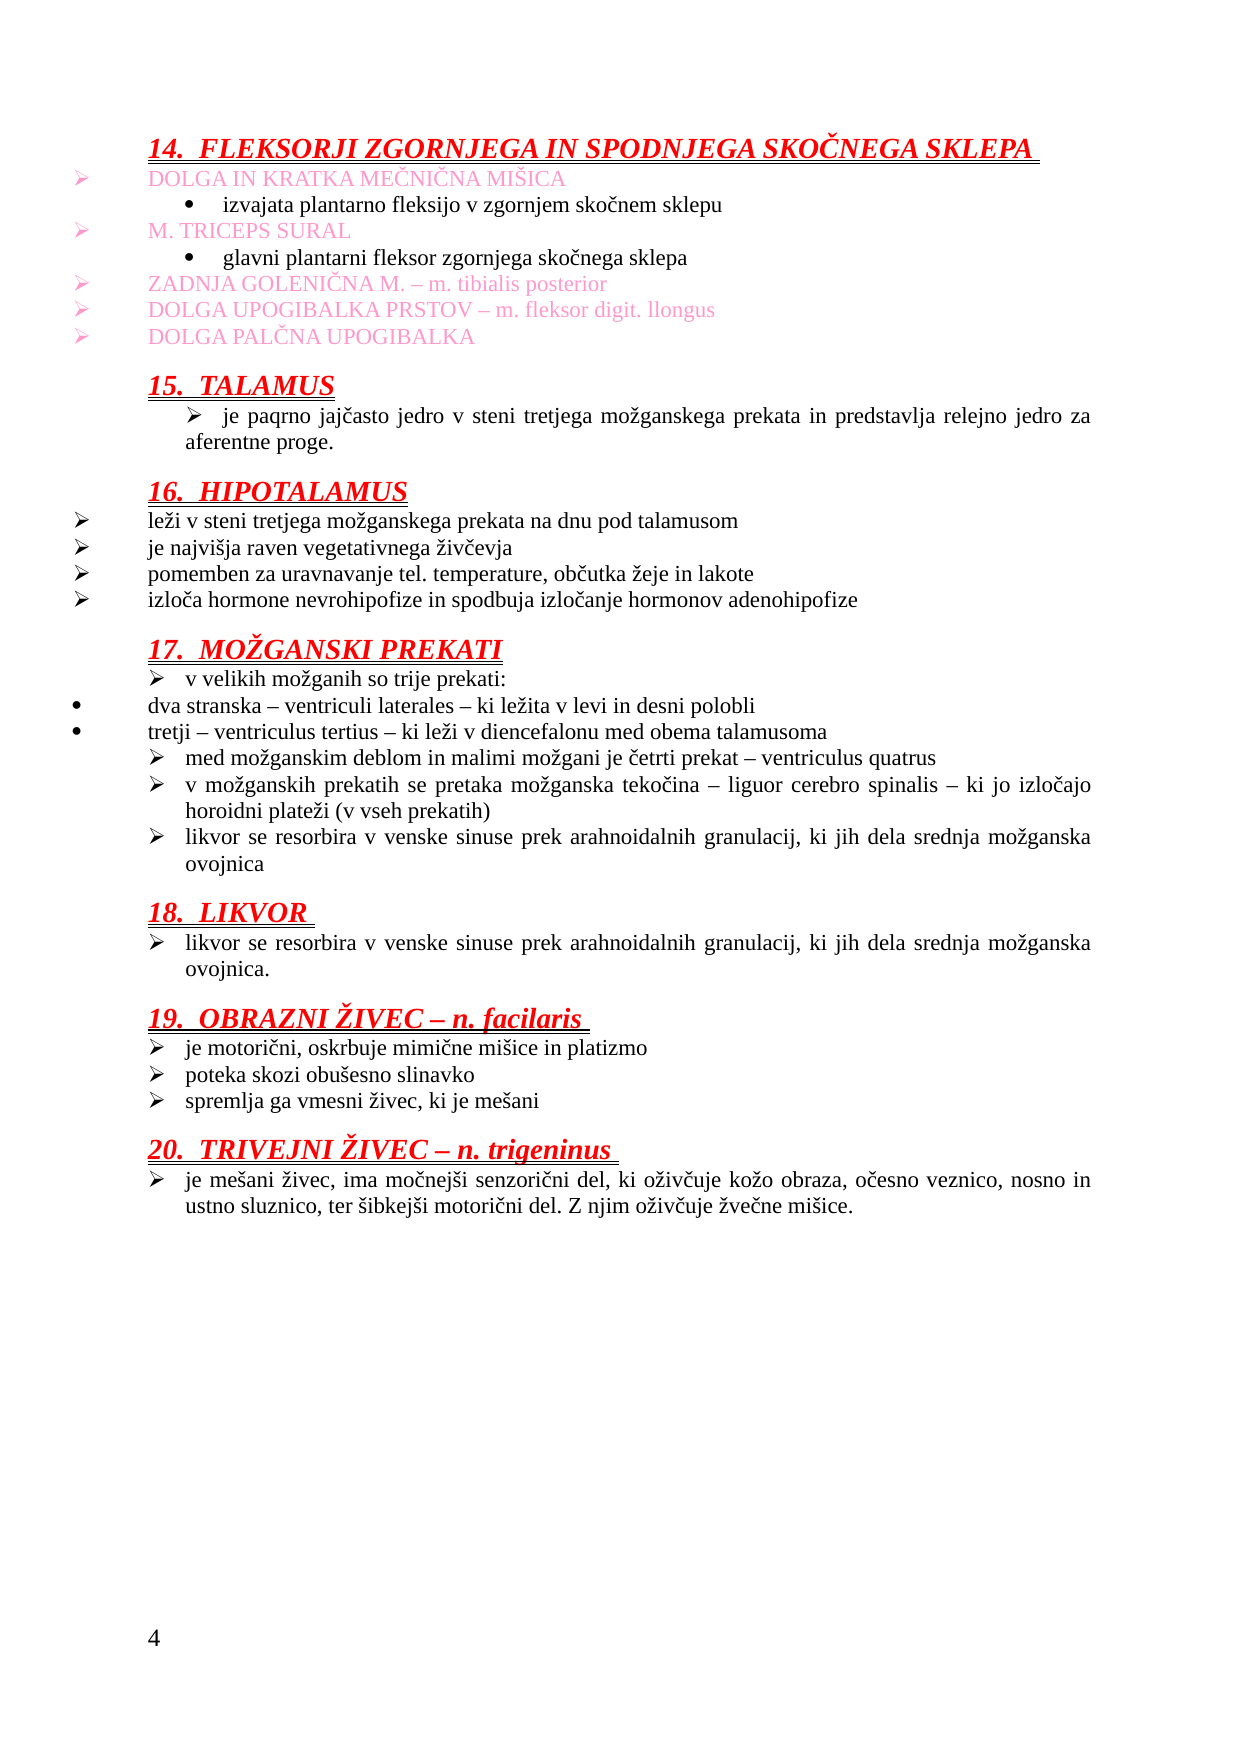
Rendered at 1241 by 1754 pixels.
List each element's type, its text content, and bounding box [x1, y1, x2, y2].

list je mešani živec, ima močnejši senzorični del, ki oživčuje kožo obraza, očesno veznico, nosno in ustno sluznico, ter šibkejši motorični del. Z njim oživčuje žvečne mišice. [148, 1166, 1093, 1219]
list likvor se resorbira v venske sinuse prek arahnoidalnih granulacij, ki jih dela srednja možganska ovojnica [148, 823, 1093, 876]
list pomemben za uravnavanje tel. temperature, občutka žeje in lakote [73, 560, 1093, 586]
text 20. TRIVEJNI ŽIVEC – n. trigeninus [148, 1132, 1093, 1166]
text 17. MOŽGANSKI PREKATI [148, 632, 1093, 665]
list M. TRICEPS SURAL [73, 217, 1093, 244]
list glavni plantarni fleksor zgornjega skočnega sklepa [185, 244, 1093, 270]
list dva stranska – ventriculi laterales – ki ležita v levi in desni polobli [73, 692, 1093, 718]
list spremlja ga vmesni živec, ki je mešani [148, 1087, 1093, 1113]
list je motorični, oskrbuje mimične mišice in platizmo [148, 1034, 1093, 1061]
list DOLGA UPOGIBALKA PRSTOV – m. fleksor digit. llongus [73, 296, 1093, 323]
list leži v steni tretjega možganskega prekata na dnu pod talamusom [73, 507, 1093, 533]
text 15. TALAMUS [148, 368, 1093, 402]
list ZADNJA GOLENIČNA M. – m. tibialis posterior [73, 270, 1093, 296]
list DOLGA IN KRATKA MEČNIČNA MIŠICA [73, 164, 1093, 191]
text 18. LIKVOR [148, 895, 1093, 929]
list v velikih možganih so trije prekati: [148, 665, 1093, 692]
list izloča hormone nevrohipofize in spodbuja izločanje hormonov adenohipofize [73, 586, 1093, 613]
list je najvišja raven vegetativnega živčevja [73, 533, 1093, 560]
list med možganskim deblom in malimi možgani je četrti prekat – ventriculus quatrus [148, 744, 1093, 771]
text 16. HIPOTALAMUS [148, 474, 1093, 507]
list izvajata plantarno fleksijo v zgornjem skočnem sklepu [185, 191, 1093, 217]
list DOLGA PALČNA UPOGIBALKA [73, 323, 1093, 349]
list je paqrno jajčasto jedro v steni tretjega možganskega prekata in predstavlja relejno jedro za aferentne proge. [185, 402, 1093, 454]
text 14. FLEKSORJI ZGORNJEGA IN SPODNJEGA SKOČNEGA SKLEPA [148, 131, 1093, 164]
text 19. OBRAZNI ŽIVEC – n. facilaris [148, 1001, 1093, 1034]
list v možganskih prekatih se pretaka možganska tekočina – liguor cerebro spinalis – ki jo izločajo horoidni plateži (v vseh prekatih) [148, 771, 1093, 823]
list likvor se resorbira v venske sinuse prek arahnoidalnih granulacij, ki jih dela srednja možganska ovojnica. [148, 929, 1093, 982]
list poteka skozi obušesno slinavko [148, 1061, 1093, 1087]
list tretji – ventriculus tertius – ki leži v diencefalonu med obema talamusoma [73, 718, 1093, 744]
